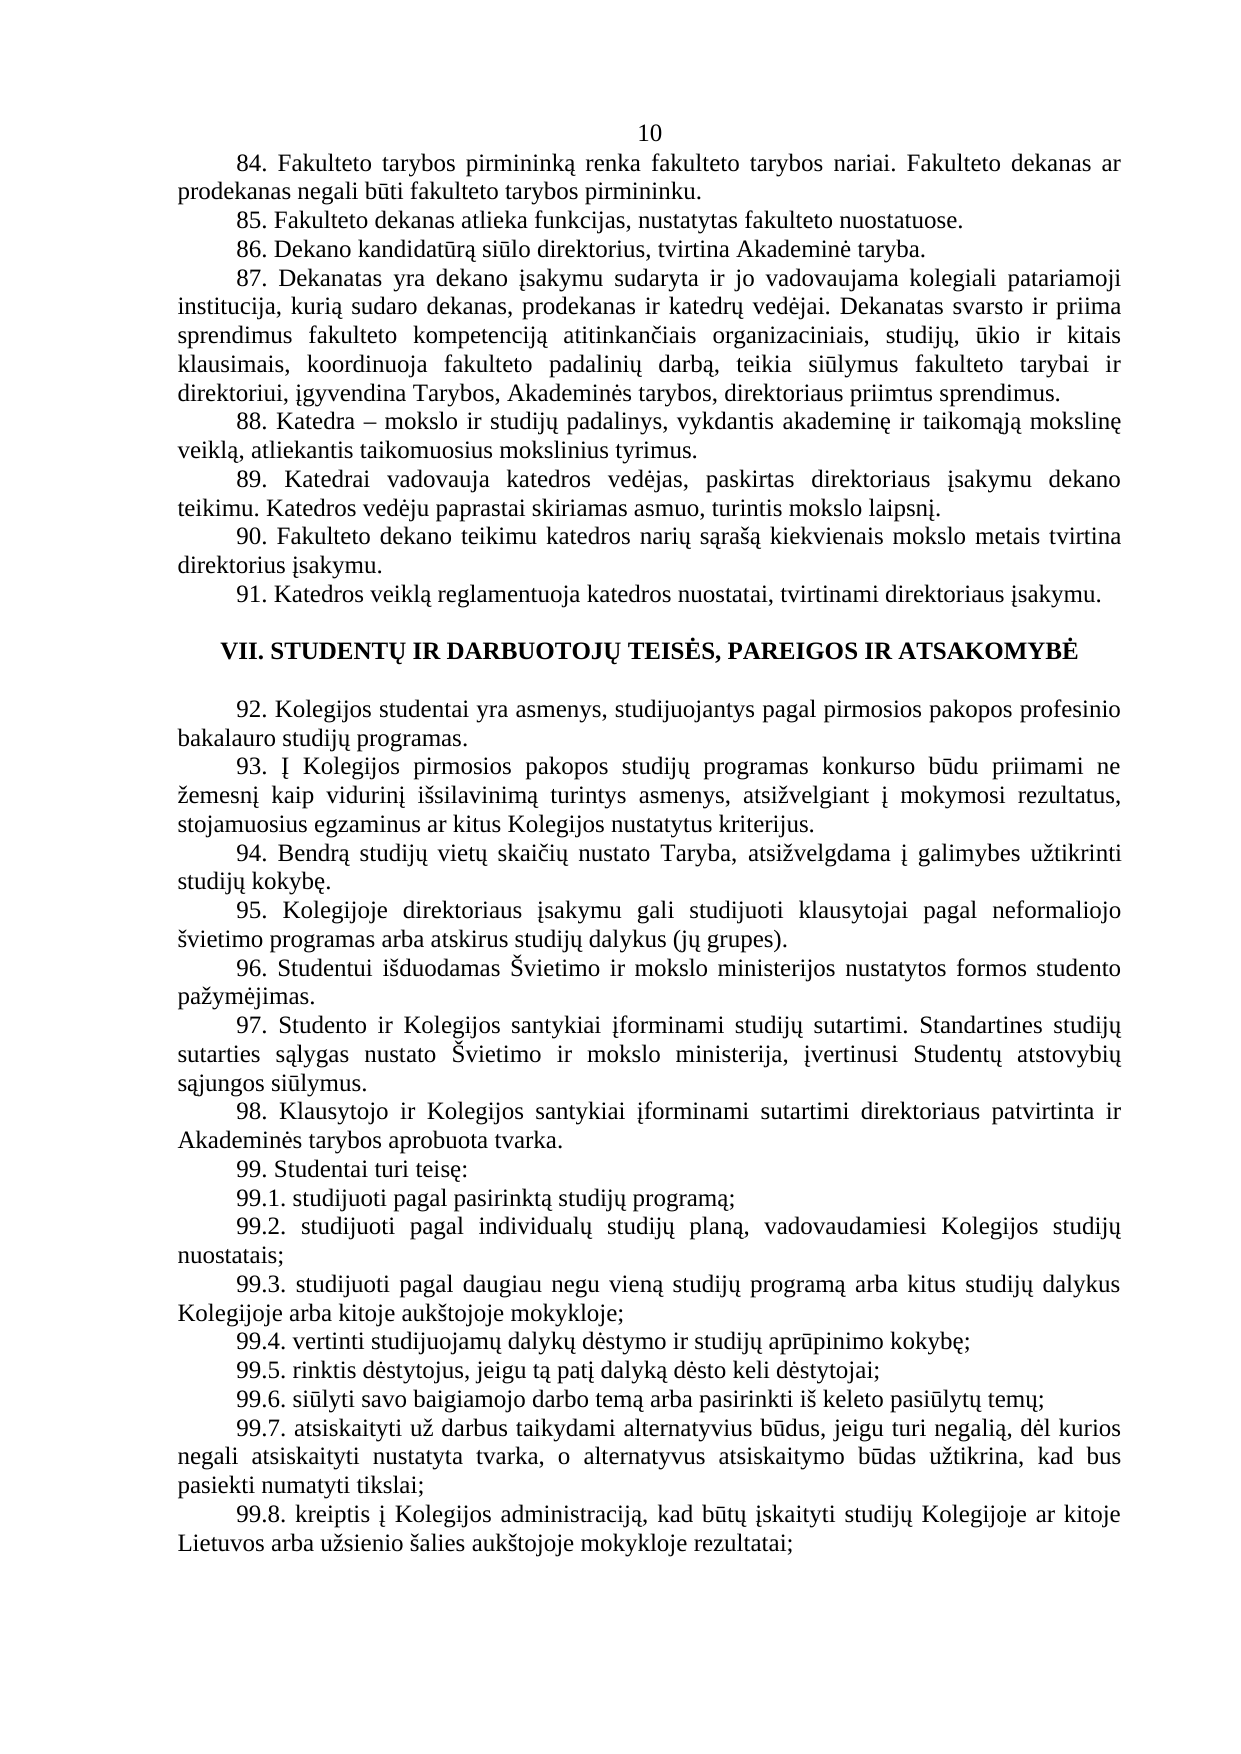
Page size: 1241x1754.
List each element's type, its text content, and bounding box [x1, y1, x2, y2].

text 99.4. vertinti studijuojamų dalykų dėstymo ir studijų aprūpinimo kokybę; [177, 1326, 1122, 1355]
text 99.7. atsiskaityti už darbus taikydami alternatyvius būdus, jeigu turi negalią, dėl kurios negali atsiskaityti nustatyta tvarka, o alternatyvus atsiskaitymo būdas užtikrina, kad bus pasiekti numatyti tikslai; [177, 1413, 1122, 1499]
text 95. Kolegijoje direktoriaus įsakymu gali studijuoti klausytojai pagal neformaliojo švietimo programas arba atskirus studijų dalykus (jų grupes). [177, 895, 1122, 953]
text 98. Klausytojo ir Kolegijos santykiai įforminami sutartimi direktoriaus patvirtinta ir Akademinės tarybos aprobuota tvarka. [177, 1096, 1122, 1154]
text 94. Bendrą studijų vietų skaičių nustato Taryba, atsižvelgdama į galimybes užtikrinti studijų kokybę. [177, 838, 1122, 895]
text 90. Fakulteto dekano teikimu katedros narių sąrašą kiekvienais mokslo metais tvirtina direktorius įsakymu. [177, 521, 1122, 579]
text 99.2. studijuoti pagal individualų studijų planą, vadovaudamiesi Kolegijos studijų nuostatais; [177, 1211, 1122, 1269]
text 97. Studento ir Kolegijos santykiai įforminami studijų sutartimi. Standartines studijų sutarties sąlygas nustato Švietimo ir mokslo ministerija, įvertinusi Studentų atstovybių sąjungos siūlymus. [177, 1010, 1122, 1096]
text 99.6. siūlyti savo baigiamojo darbo temą arba pasirinkti iš keleto pasiūlytų temų; [177, 1384, 1122, 1413]
text 99.1. studijuoti pagal pasirinktą studijų programą; [177, 1183, 1122, 1211]
text 84. Fakulteto tarybos pirmininką renka fakulteto tarybos nariai. Fakulteto dekanas ar prodekanas negali būti fakulteto tarybos pirmininku. [177, 148, 1122, 205]
text VII. STUDENTŲ IR DARBUOTOJŲ TEISĖS, PAREIGOS IR ATSAKOMYBĖ [177, 636, 1122, 665]
text 96. Studentui išduodamas Švietimo ir mokslo ministerijos nustatytos formos studento pažymėjimas. [177, 953, 1122, 1010]
text 85. Fakulteto dekanas atlieka funkcijas, nustatytas fakulteto nuostatuose. [177, 205, 1122, 234]
text 86. Dekano kandidatūrą siūlo direktorius, tvirtina Akademinė taryba. [177, 234, 1122, 263]
text 99.5. rinktis dėstytojus, jeigu tą patį dalyką dėsto keli dėstytojai; [177, 1355, 1122, 1384]
text 89. Katedrai vadovauja katedros vedėjas, paskirtas direktoriaus įsakymu dekano teikimu. Katedros vedėju paprastai skiriamas asmuo, turintis mokslo laipsnį. [177, 464, 1122, 521]
text 91. Katedros veiklą reglamentuoja katedros nuostatai, tvirtinami direktoriaus įsakymu. [177, 579, 1122, 608]
text 99. Studentai turi teisę: [177, 1154, 1122, 1183]
text 99.3. studijuoti pagal daugiau negu vieną studijų programą arba kitus studijų dalykus Kolegijoje arba kitoje aukštojoje mokykloje; [177, 1269, 1122, 1326]
text 99.8. kreiptis į Kolegijos administraciją, kad būtų įskaityti studijų Kolegijoje ar kitoje Lietuvos arba užsienio šalies aukštojoje mokykloje rezultatai; [177, 1499, 1122, 1556]
text 92. Kolegijos studentai yra asmenys, studijuojantys pagal pirmosios pakopos profesinio bakalauro studijų programas. [177, 694, 1122, 751]
text 93. Į Kolegijos pirmosios pakopos studijų programas konkurso būdu priimami ne žemesnį kaip vidurinį išsilavinimą turintys asmenys, atsižvelgiant į mokymosi rezultatus, stojamuosius egzaminus ar kitus Kolegijos nustatytus kriterijus. [177, 751, 1122, 838]
text 88. Katedra – mokslo ir studijų padalinys, vykdantis akademinę ir taikomąją mokslinę veiklą, atliekantis taikomuosius mokslinius tyrimus. [177, 406, 1122, 464]
text 87. Dekanatas yra dekano įsakymu sudaryta ir jo vadovaujama kolegiali patariamoji institucija, kurią sudaro dekanas, prodekanas ir katedrų vedėjai. Dekanatas svarsto ir priima sprendimus fakulteto kompetenciją atitinkančiais organizaciniais, studijų, ūkio ir kitais klausimais, koordinuoja fakulteto padalinių darbą, teikia siūlymus fakulteto tarybai ir direktoriui, įgyvendina Tarybos, Akademinės tarybos, direktoriaus priimtus sprendimus. [177, 263, 1122, 406]
